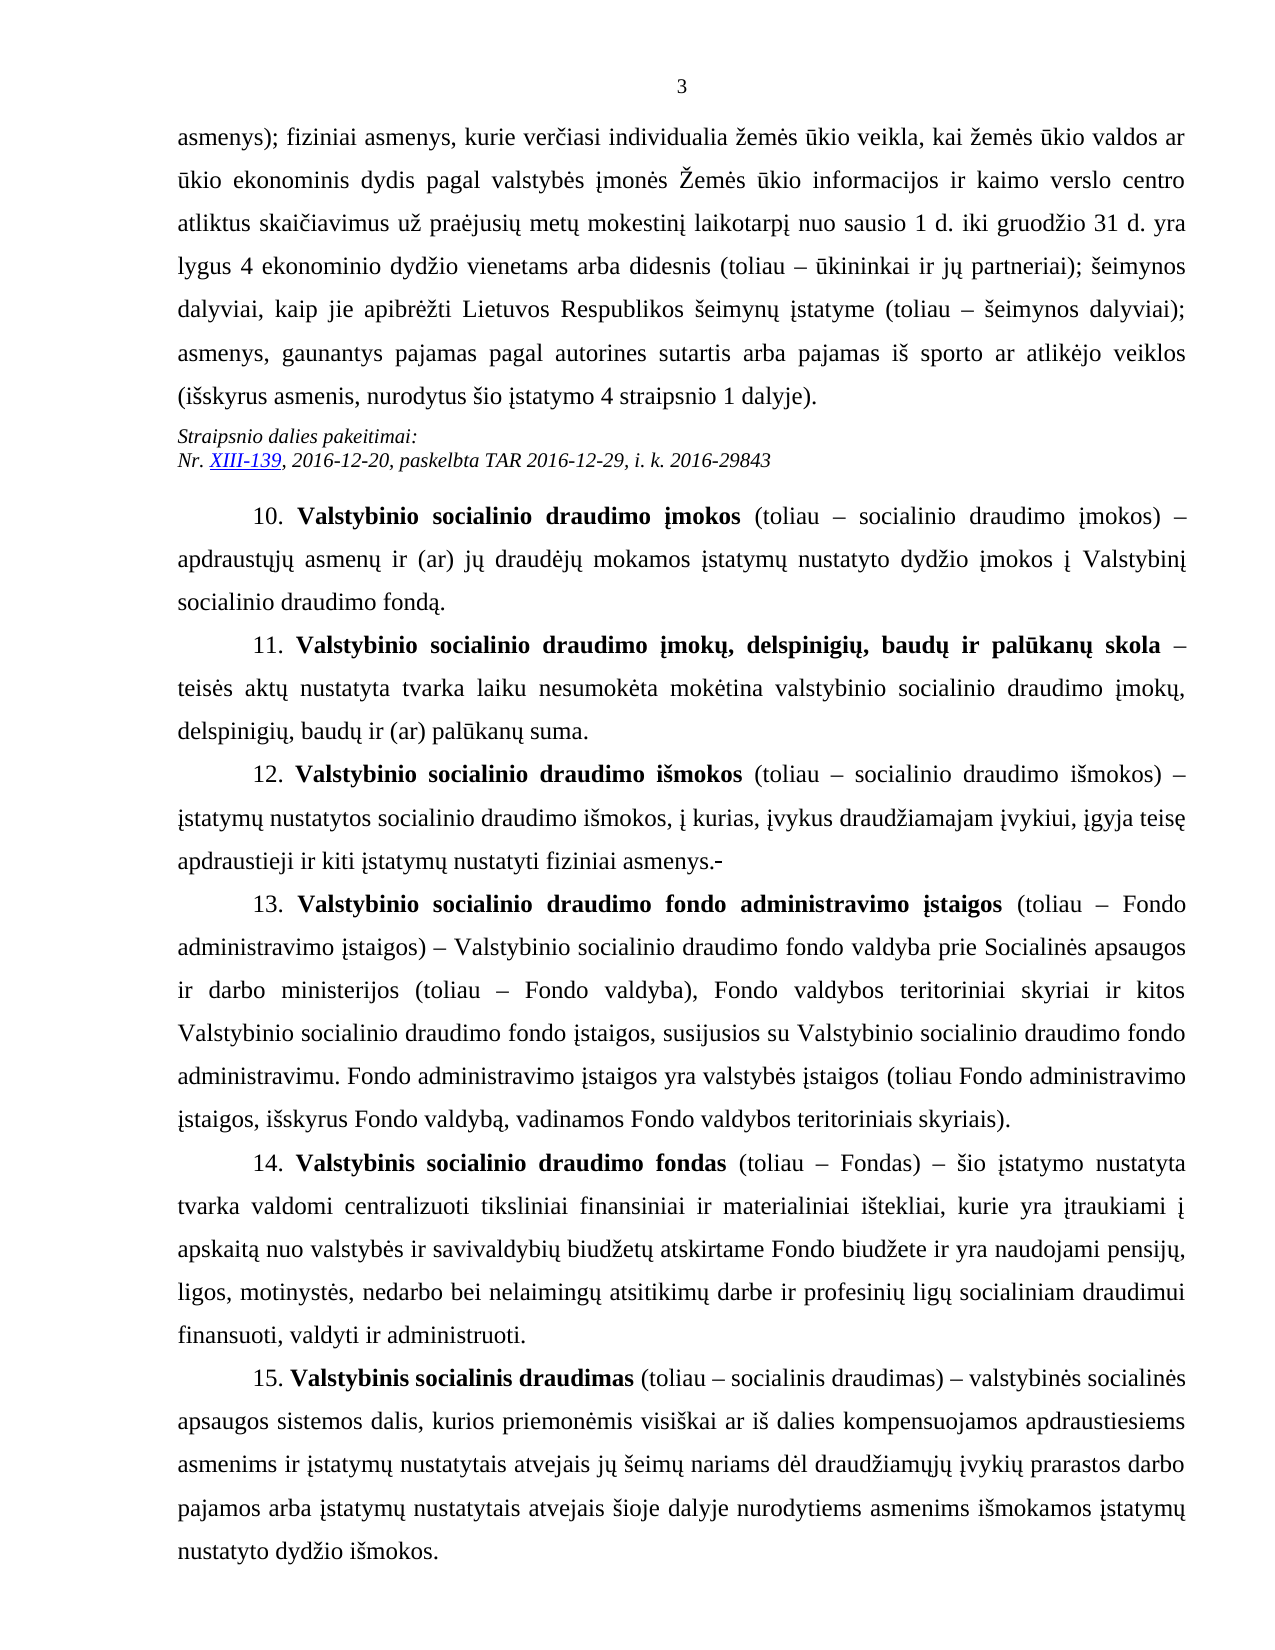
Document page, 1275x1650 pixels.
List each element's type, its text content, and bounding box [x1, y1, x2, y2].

text asmenys); fiziniai asmenys, kurie verčiasi individualia žemės ūkio veikla, kai žemės ūkio valdos ar ūkio ekonominis dydis pagal valstybės įmonės Žemės ūkio informacijos ir kaimo verslo centro atliktus skaičiavimus už praėjusių metų mokestinį laikotarpį nuo sausio 1 d. iki gruodžio 31 d. yra lygus 4 ekonominio dydžio vienetams arba didesnis (toliau – ūkininkai ir jų partneriai); šeimynos dalyviai, kaip jie apibrėžti Lietuvos Respublikos šeimynų įstatyme (toliau – šeimynos dalyviai); asmenys, gaunantys pajamas pagal autorines sutartis arba pajamas iš sporto ar atlikėjo veiklos (išskyrus asmenis, nurodytus šio įstatymo 4 straipsnio 1 dalyje). [177, 122, 1186, 409]
text Nr. XIII-139, 2016-12-20, paskelbta TAR 2016-12-29, i. k. 2016-29843 [177, 448, 1186, 472]
text 15. Valstybinis socialinis draudimas (toliau – socialinis draudimas) – valstybinės socialinės apsaugos sistemos dalis, kurios priemonėmis visiškai ar iš dalies kompensuojamos apdraustiesiems asmenims ir įstatymų nustatytais atvejais jų šeimų nariams dėl draudžiamųjų įvykių prarastos darbo pajamos arba įstatymų nustatytais atvejais šioje dalyje nurodytiems asmenims išmokamos įstatymų nustatyto dydžio išmokos. [177, 1363, 1186, 1564]
text 11. Valstybinio socialinio draudimo įmokų, delspinigių, baudų ir palūkanų skola – teisės aktų nustatyta tvarka laiku nesumokėta mokėtina valstybinio socialinio draudimo įmokų, delspinigių, baudų ir (ar) palūkanų suma. [177, 630, 1186, 745]
text 10. Valstybinio socialinio draudimo įmokos (toliau – socialinio draudimo įmokos) – apdraustųjų asmenų ir (ar) jų draudėjų mokamos įstatymų nustatyto dydžio įmokos į Valstybinį socialinio draudimo fondą. [177, 501, 1186, 616]
text 13. Valstybinio socialinio draudimo fondo administravimo įstaigos (toliau – Fondo administravimo įstaigos) – Valstybinio socialinio draudimo fondo valdyba prie Socialinės apsaugos ir darbo ministerijos (toliau – Fondo valdyba), Fondo valdybos teritoriniai skyriai ir kitos Valstybinio socialinio draudimo fondo įstaigos, susijusios su Valstybinio socialinio draudimo fondo administravimu. Fondo administravimo įstaigos yra valstybės įstaigos (toliau Fondo administravimo įstaigos, išskyrus Fondo valdybą, vadinamos Fondo valdybos teritoriniais skyriais). [177, 889, 1186, 1133]
text Straipsnio dalies pakeitimai: [177, 424, 1186, 448]
text 14. Valstybinis socialinio draudimo fondas (toliau – Fondas) – šio įstatymo nustatyta tvarka valdomi centralizuoti tiksliniai finansiniai ir materialiniai ištekliai, kurie yra įtraukiami į apskaitą nuo valstybės ir savivaldybių biudžetų atskirtame Fondo biudžete ir yra naudojami pensijų, ligos, motinystės, nedarbo bei nelaimingų atsitikimų darbe ir profesinių ligų socialiniam draudimui finansuoti, valdyti ir administruoti. [177, 1148, 1186, 1349]
text 12. Valstybinio socialinio draudimo išmokos (toliau – socialinio draudimo išmokos) – įstatymų nustatytos socialinio draudimo išmokos, į kurias, įvykus draudžiamajam įvykiui, įgyja teisę apdraustieji ir kiti įstatymų nustatyti fiziniai asmenys. [177, 759, 1186, 874]
